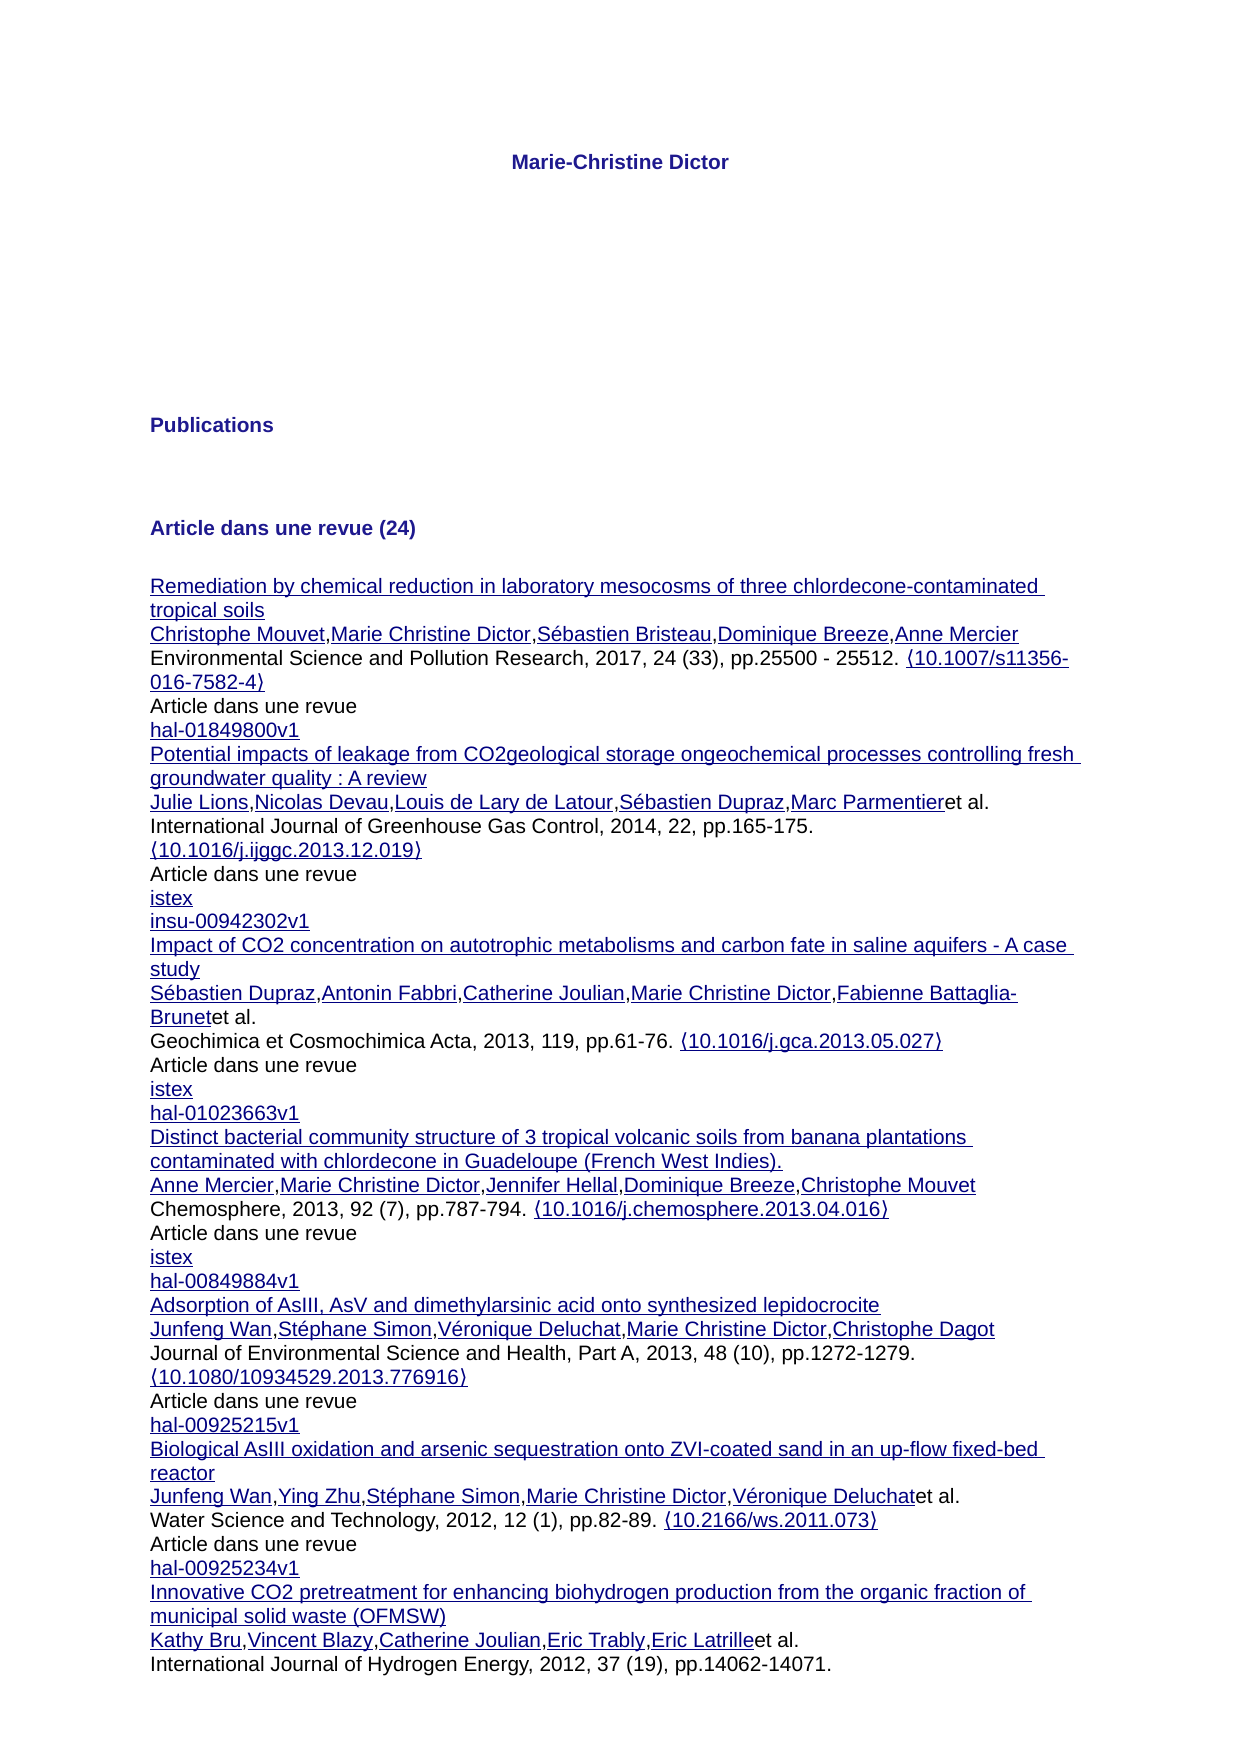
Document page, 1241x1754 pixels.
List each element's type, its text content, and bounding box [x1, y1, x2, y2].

subtitle Article dans une revue (24) [150, 516, 1090, 539]
table_cell Potential impacts of leakage from CO2geological storage ongeochemical processes controlling fresh groundwater quality : A review Julie Lions,Nicolas Devau,Louis de Lary de Latour,Sébastien Dupraz,Marc Parmentieret al. International Journal of Greenhouse Gas Control, 2014, 22, pp.165-175. ⟨10.1016/j.ijggc.2013.12.019⟩ Article dans une revue istex insu-00942302v1 [150, 742, 1090, 933]
table_cell Adsorption of AsIII, AsV and dimethylarsinic acid onto synthesized lepidocrocite Junfeng Wan,Stéphane Simon,Véronique Deluchat,Marie Christine Dictor,Christophe Dagot Journal of Environmental Science and Health, Part A, 2013, 48 (10), pp.1272-1279. ⟨10.1080/10934529.2013.776916⟩ Article dans une revue hal-00925215v1 [150, 1293, 1090, 1436]
table_cell Biological AsIII oxidation and arsenic sequestration onto ZVI-coated sand in an up-flow fixed-bed reactor Junfeng Wan,Ying Zhu,Stéphane Simon,Marie Christine Dictor,Véronique Deluchatet al. Water Science and Technology, 2012, 12 (1), pp.82-89. ⟨10.2166/ws.2011.073⟩ Article dans une revue hal-00925234v1 [150, 1436, 1090, 1580]
subtitle Marie-Christine Dictor [150, 150, 1090, 174]
table_cell Innovative CO2 pretreatment for enhancing biohydrogen production from the organic fraction of municipal solid waste (OFMSW) Kathy Bru,Vincent Blazy,Catherine Joulian,Eric Trably,Eric Latrilleet al. International Journal of Hydrogen Energy, 2012, 37 (19), pp.14062-14071. [150, 1580, 1090, 1676]
subtitle Publications [150, 412, 1090, 436]
table_cell Distinct bacterial community structure of 3 tropical volcanic soils from banana plantations contaminated with chlordecone in Guadeloupe (French West Indies). Anne Mercier,Marie Christine Dictor,Jennifer Hellal,Dominique Breeze,Christophe Mouvet Chemosphere, 2013, 92 (7), pp.787-794. ⟨10.1016/j.chemosphere.2013.04.016⟩ Article dans une revue istex hal-00849884v1 [150, 1125, 1090, 1293]
table_header Remediation by chemical reduction in laboratory mesocosms of three chlordecone-contaminated tropical soils Christophe Mouvet,Marie Christine Dictor,Sébastien Bristeau,Dominique Breeze,Anne Mercier Environmental Science and Pollution Research, 2017, 24 (33), pp.25500 - 25512. ⟨10.1007/s11356-016-7582-4⟩ Article dans une revue hal-01849800v1 [150, 574, 1090, 742]
table_cell Impact of CO2 concentration on autotrophic metabolisms and carbon fate in saline aquifers - A case study Sébastien Dupraz,Antonin Fabbri,Catherine Joulian,Marie Christine Dictor,Fabienne Battaglia-Brunetet al. Geochimica et Cosmochimica Acta, 2013, 119, pp.61-76. ⟨10.1016/j.gca.2013.05.027⟩ Article dans une revue istex hal-01023663v1 [150, 933, 1090, 1125]
